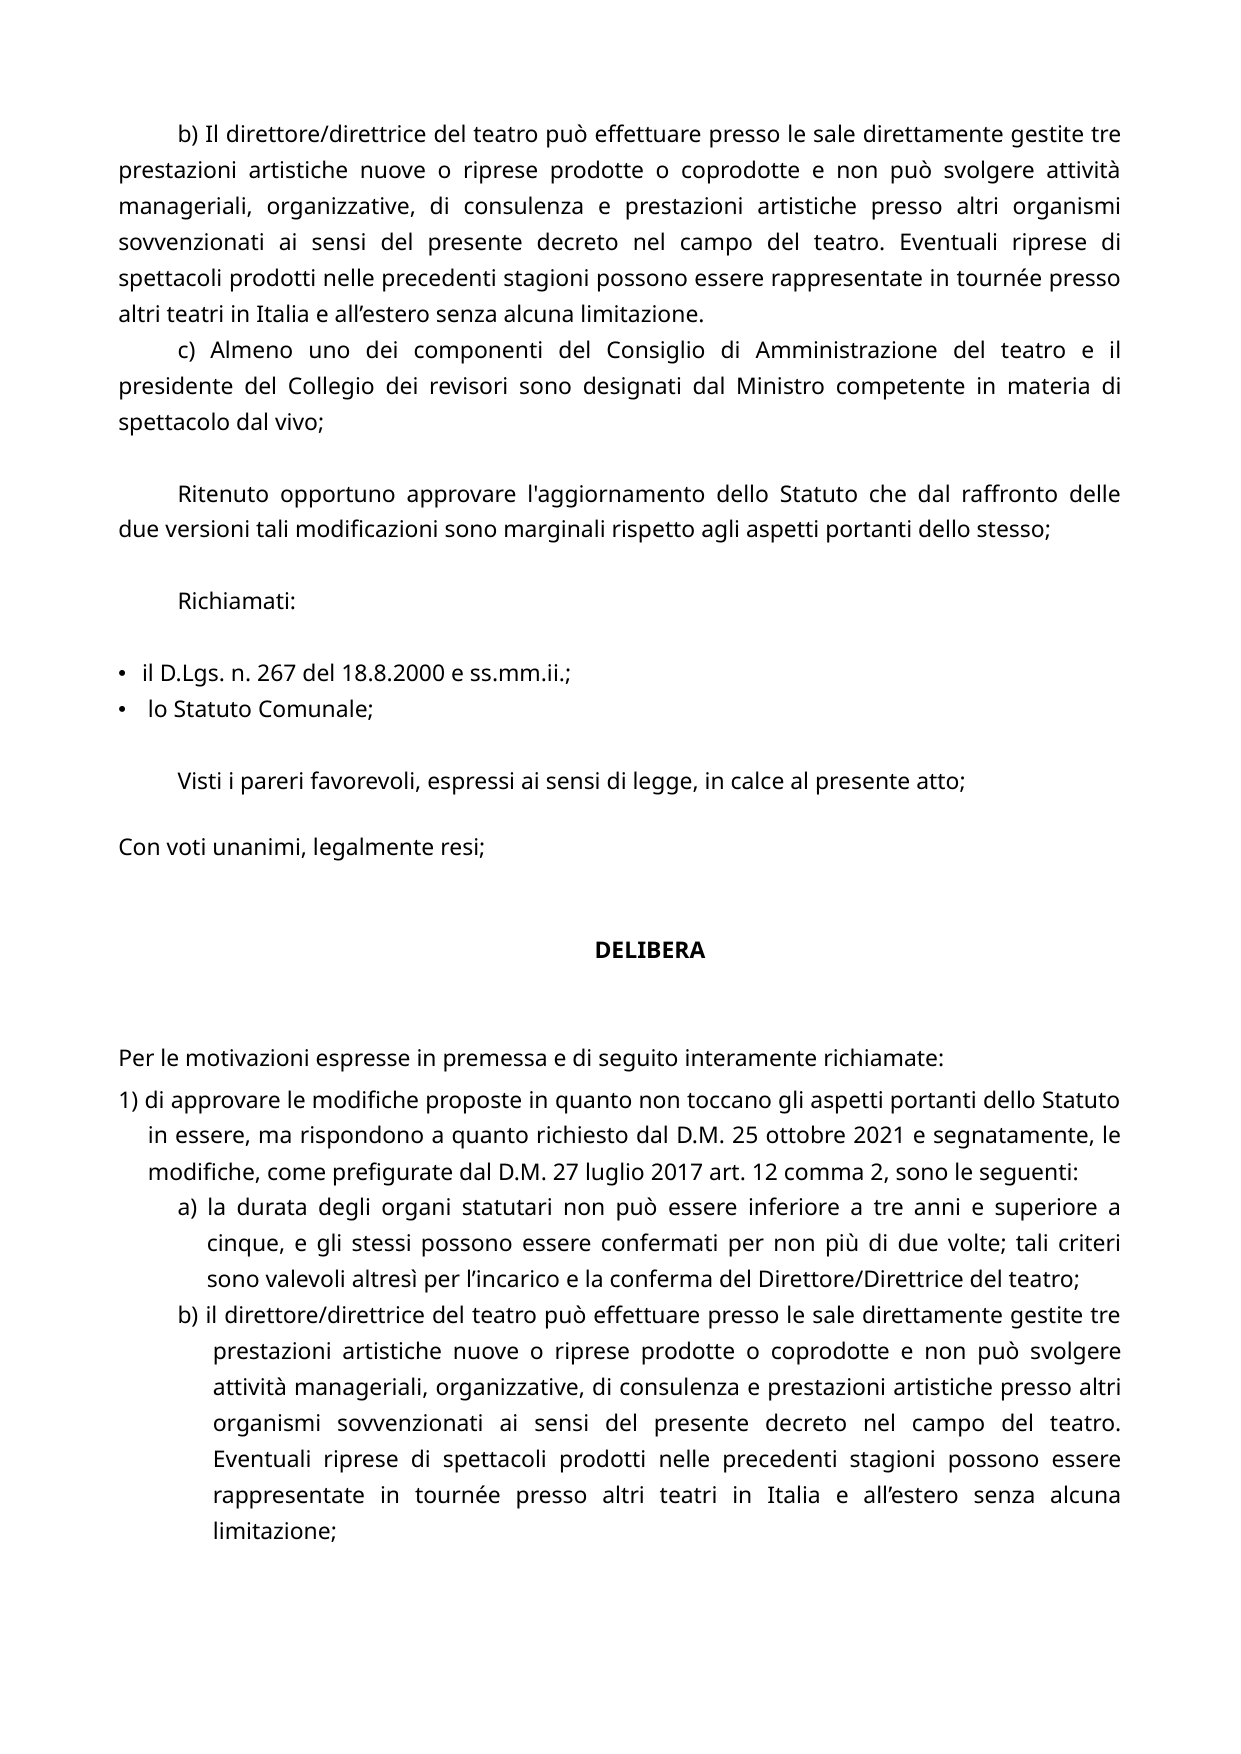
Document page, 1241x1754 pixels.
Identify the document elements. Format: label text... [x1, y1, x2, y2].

list il D.Lgs. n. 267 del 18.8.2000 e ss.mm.ii.; [118, 657, 1122, 688]
text Visti i pareri favorevoli, espressi ai sensi di legge, in calce al presente atto; [118, 765, 1122, 796]
text Richiamati: [118, 585, 1122, 617]
text 1) di approvare le modifiche proposte in quanto non toccano gli aspetti portanti dello Statuto in essere, ma rispondono a quanto richiesto dal D.M. 25 ottobre 2021 e segnatamente, le modifiche, come prefigurate dal D.M. 27 luglio 2017 art. 12 comma 2, sono le seguenti: [118, 1083, 1122, 1187]
text c) Almeno uno dei componenti del Consiglio di Amministrazione del teatro e il presidente del Collegio dei revisori sono designati dal Ministro competente in materia di spettacolo dal vivo; [118, 334, 1122, 437]
text Per le motivazioni espresse in premessa e di seguito interamente richiamate: [118, 1042, 1122, 1073]
text b) Il direttore/direttrice del teatro può effettuare presso le sale direttamente gestite tre prestazioni artistiche nuove o riprese prodotte o coprodotte e non può svolgere attività manageriali, organizzative, di consulenza e prestazioni artistiche presso altri organismi sovvenzionati ai sensi del presente decreto nel campo del teatro. Eventuali riprese di spettacoli prodotti nelle precedenti stagioni possono essere rappresentate in tournée presso altri teatri in Italia e all’estero senza alcuna limitazione. [118, 118, 1122, 329]
text Con voti unanimi, legalmente resi; [118, 831, 1122, 862]
text DELIBERA [118, 934, 1122, 965]
list lo Statuto Comunale; [118, 693, 1122, 724]
text b) il direttore/direttrice del teatro può effettuare presso le sale direttamente gestite tre prestazioni artistiche nuove o riprese prodotte o coprodotte e non può svolgere attività manageriali, organizzative, di consulenza e prestazioni artistiche presso altri organismi sovvenzionati ai sensi del presente decreto nel campo del teatro. Eventuali riprese di spettacoli prodotti nelle precedenti stagioni possono essere rappresentate in tournée presso altri teatri in Italia e all’estero senza alcuna limitazione; [177, 1299, 1122, 1546]
text Ritenuto opportuno approvare l'aggiornamento dello Statuto che dal raffronto delle due versioni tali modificazioni sono marginali rispetto agli aspetti portanti dello stesso; [118, 477, 1122, 545]
text a) la durata degli organi statutari non può essere inferiore a tre anni e superiore a cinque, e gli stessi possono essere confermati per non più di due volte; tali criteri sono valevoli altresì per l’incarico e la conferma del Direttore/Direttrice del teatro; [177, 1191, 1122, 1294]
